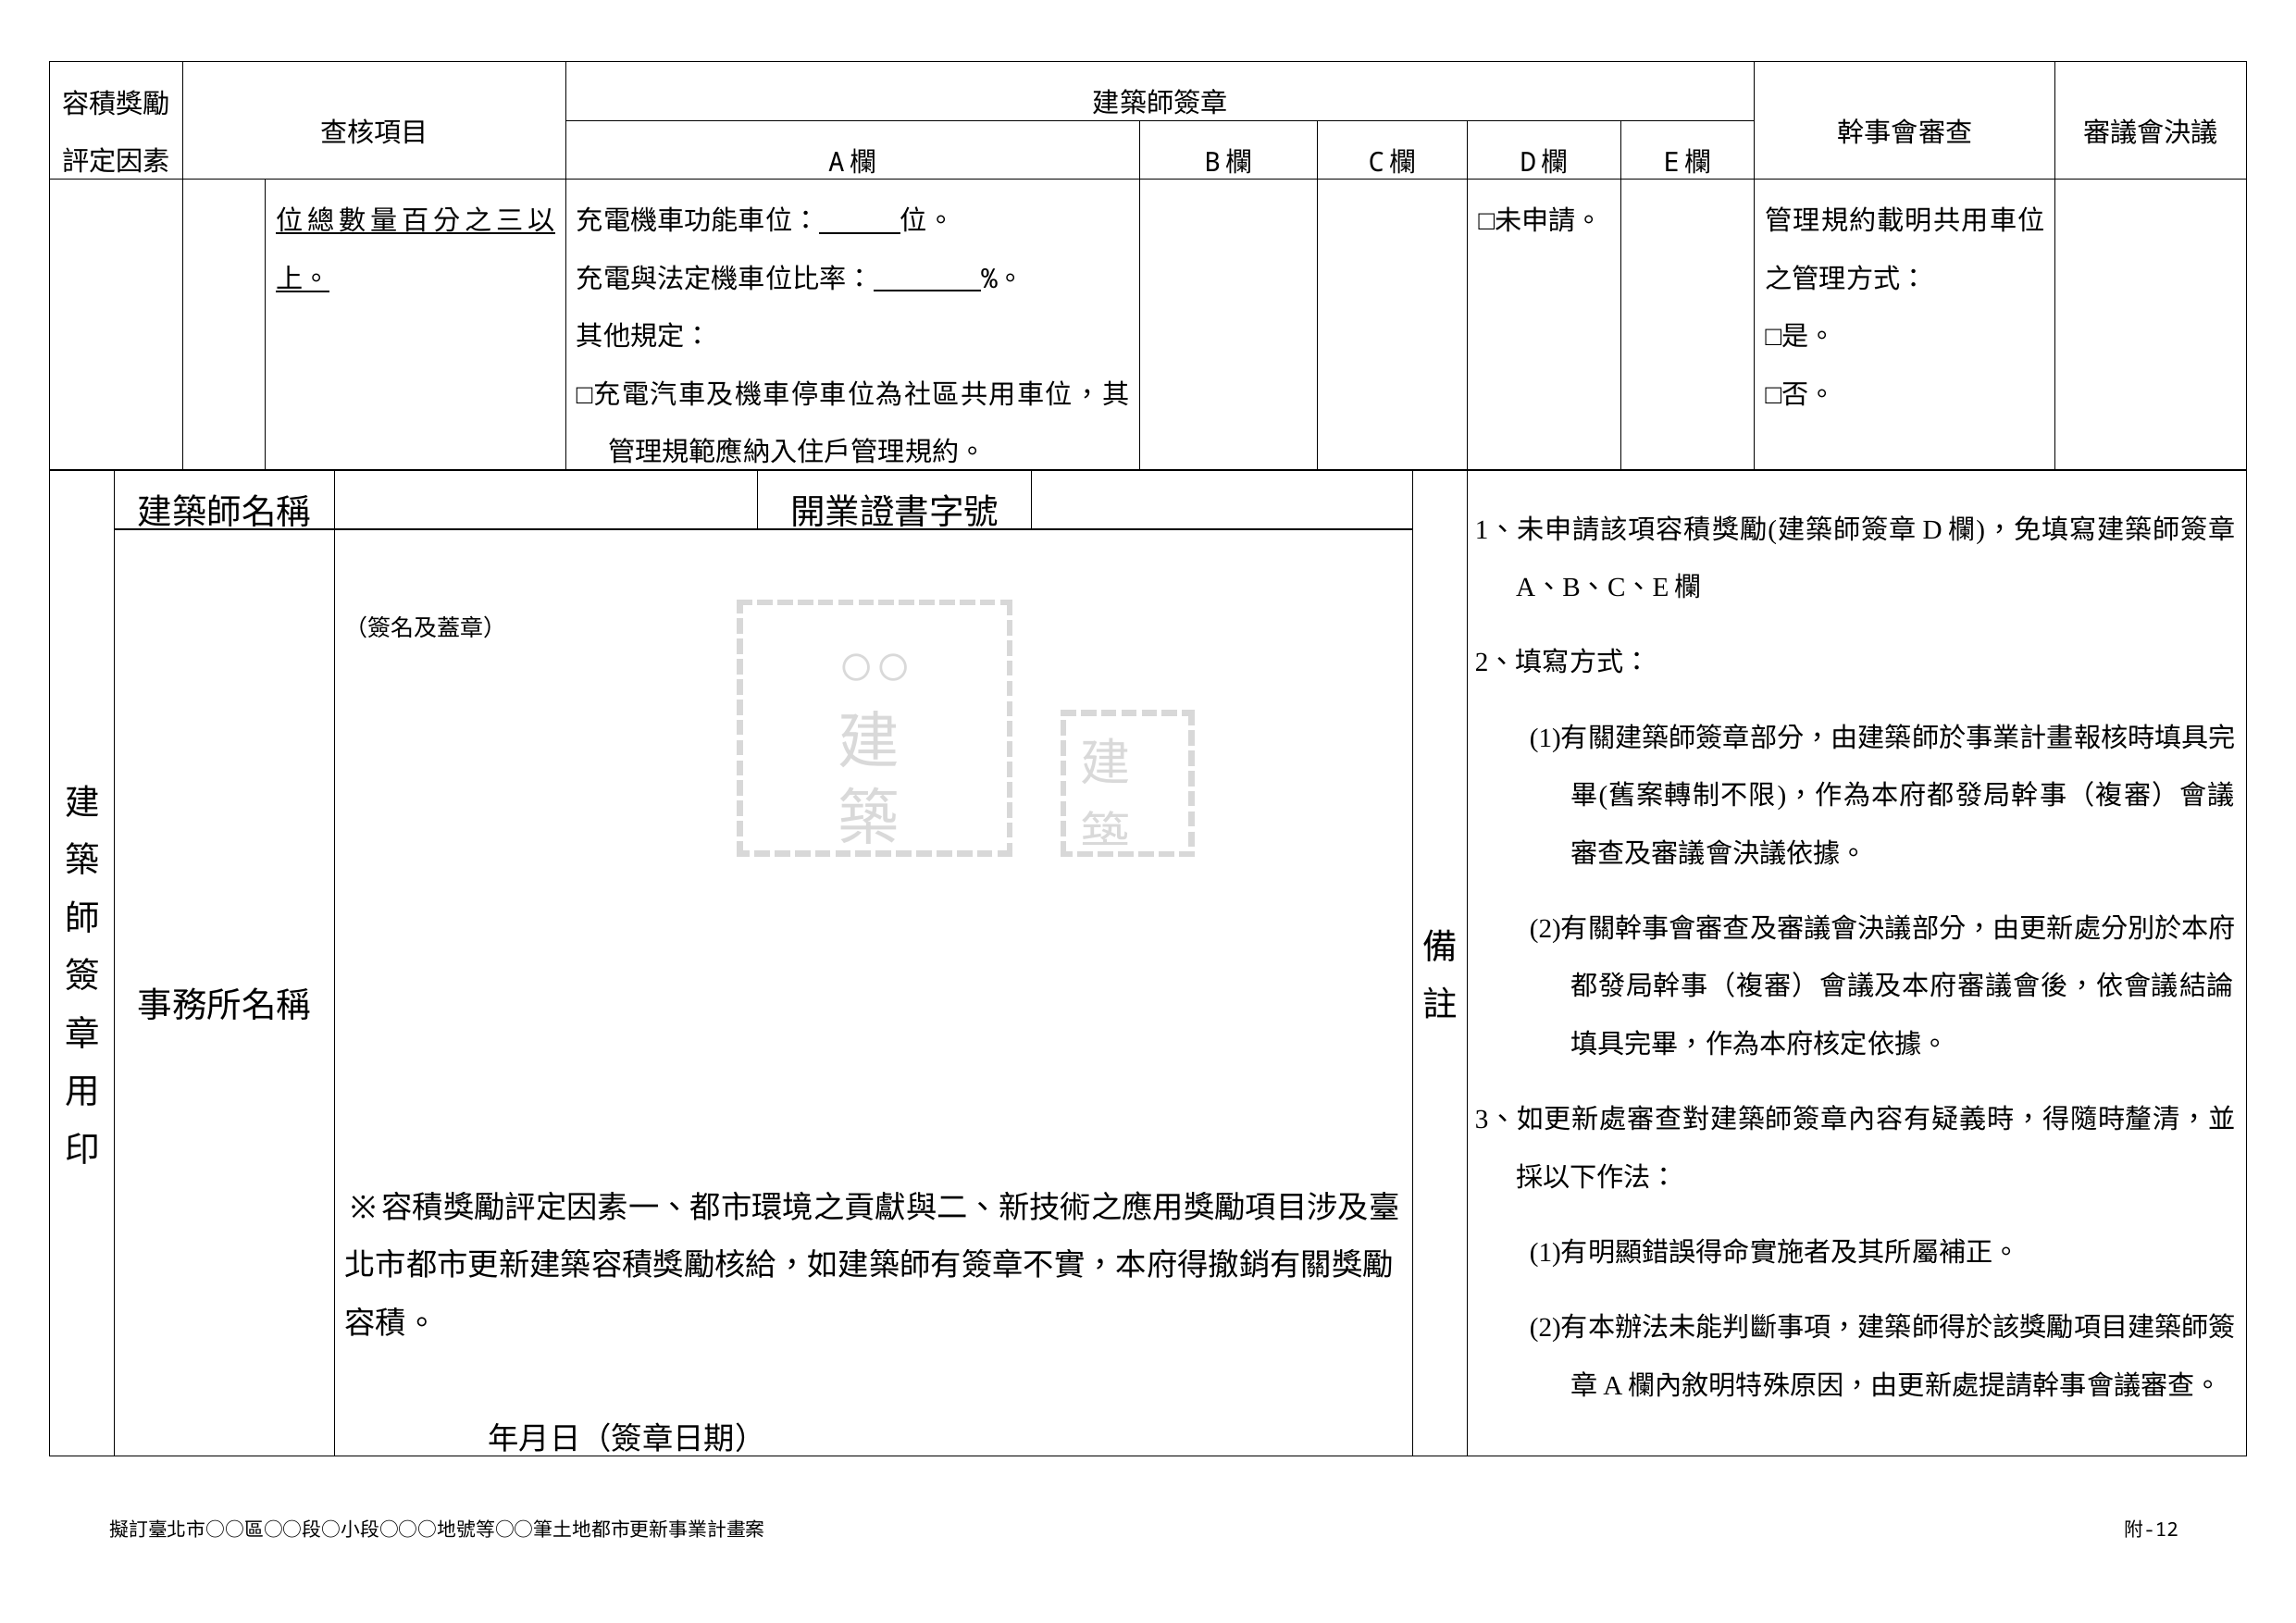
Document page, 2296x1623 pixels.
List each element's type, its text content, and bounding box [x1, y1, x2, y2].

table_cell D欄 [1468, 121, 1620, 179]
table_cell 事務所名稱 [115, 530, 334, 1455]
table_header [1032, 471, 1412, 528]
table_cell [183, 180, 265, 469]
table_cell 管理規約載明共用車位之管理方式： □是。 □否。 [1755, 180, 2054, 469]
table_cell [50, 180, 182, 469]
table_header 1、未申請該項容積獎勵(建築師簽章D欄)，免填寫建築師簽章A、B、C、E欄 2、填寫方式： (1)有關建築師簽章部分，由建築師於事業計畫報核時填具完畢(舊案轉制不限)，作為本府都發局幹事（複審）會議審查及審議會決議依據。 (2)有關幹事會審查及審議會決議部分，由更新處分別於本府都發局幹事（複審）會議及本府審議會後，依會議結論填具完畢，作為本府核定依據。 3、如更新處審查對建築師簽章內容有疑義時，得隨時釐清，並採以下作法： (1)有明顯錯誤得命實施者及其所屬補正。 (2)有本辦法未能判斷事項，建築師得於該獎勵項目建築師簽章A欄內敘明特殊原因，由更新處提請幹事會議審查。 [1468, 471, 2246, 1455]
table_header [335, 471, 757, 528]
table_cell A欄 [566, 121, 1139, 179]
table_cell 位總數量百分之三以上。 [266, 180, 565, 469]
table_header 查核項目 [183, 62, 565, 179]
table_cell B欄 [1140, 121, 1317, 179]
table_header 開業證書字號 [758, 471, 1031, 528]
table_header 建築師名稱 [115, 471, 334, 528]
table_cell □未申請。 [1468, 180, 1620, 469]
table_cell （簽名及蓋章） ※容積獎勵評定因素一、都市環境之貢獻與二、新技術之應用獎勵項目涉及臺北市都市更新建築容積獎勵核給，如建築師有簽章不實，本府得撤銷有關獎勵容積。 年月日（簽章日期） [335, 530, 1412, 1455]
table_cell 充電機車功能車位： 位。 充電與法定機車位比率： %。 其他規定： □充電汽車及機車停車位為社區共用車位，其管理規範應納入住戶管理規約。 [566, 180, 1139, 469]
table_cell [1621, 180, 1754, 469]
table_cell [1318, 180, 1467, 469]
table_cell [1140, 180, 1317, 469]
table_cell E欄 [1621, 121, 1754, 179]
table_header 建築師簽章用印 [50, 471, 114, 1455]
table_header 建築師簽章 [566, 62, 1754, 120]
table_cell C欄 [1318, 121, 1467, 179]
table_header 備註 [1413, 471, 1467, 1455]
table_header 幹事會審查 [1755, 62, 2054, 179]
table_header 審議會決議 [2055, 62, 2246, 179]
table_cell [2055, 180, 2246, 469]
table_header 容積獎勵評定因素 [50, 62, 182, 179]
